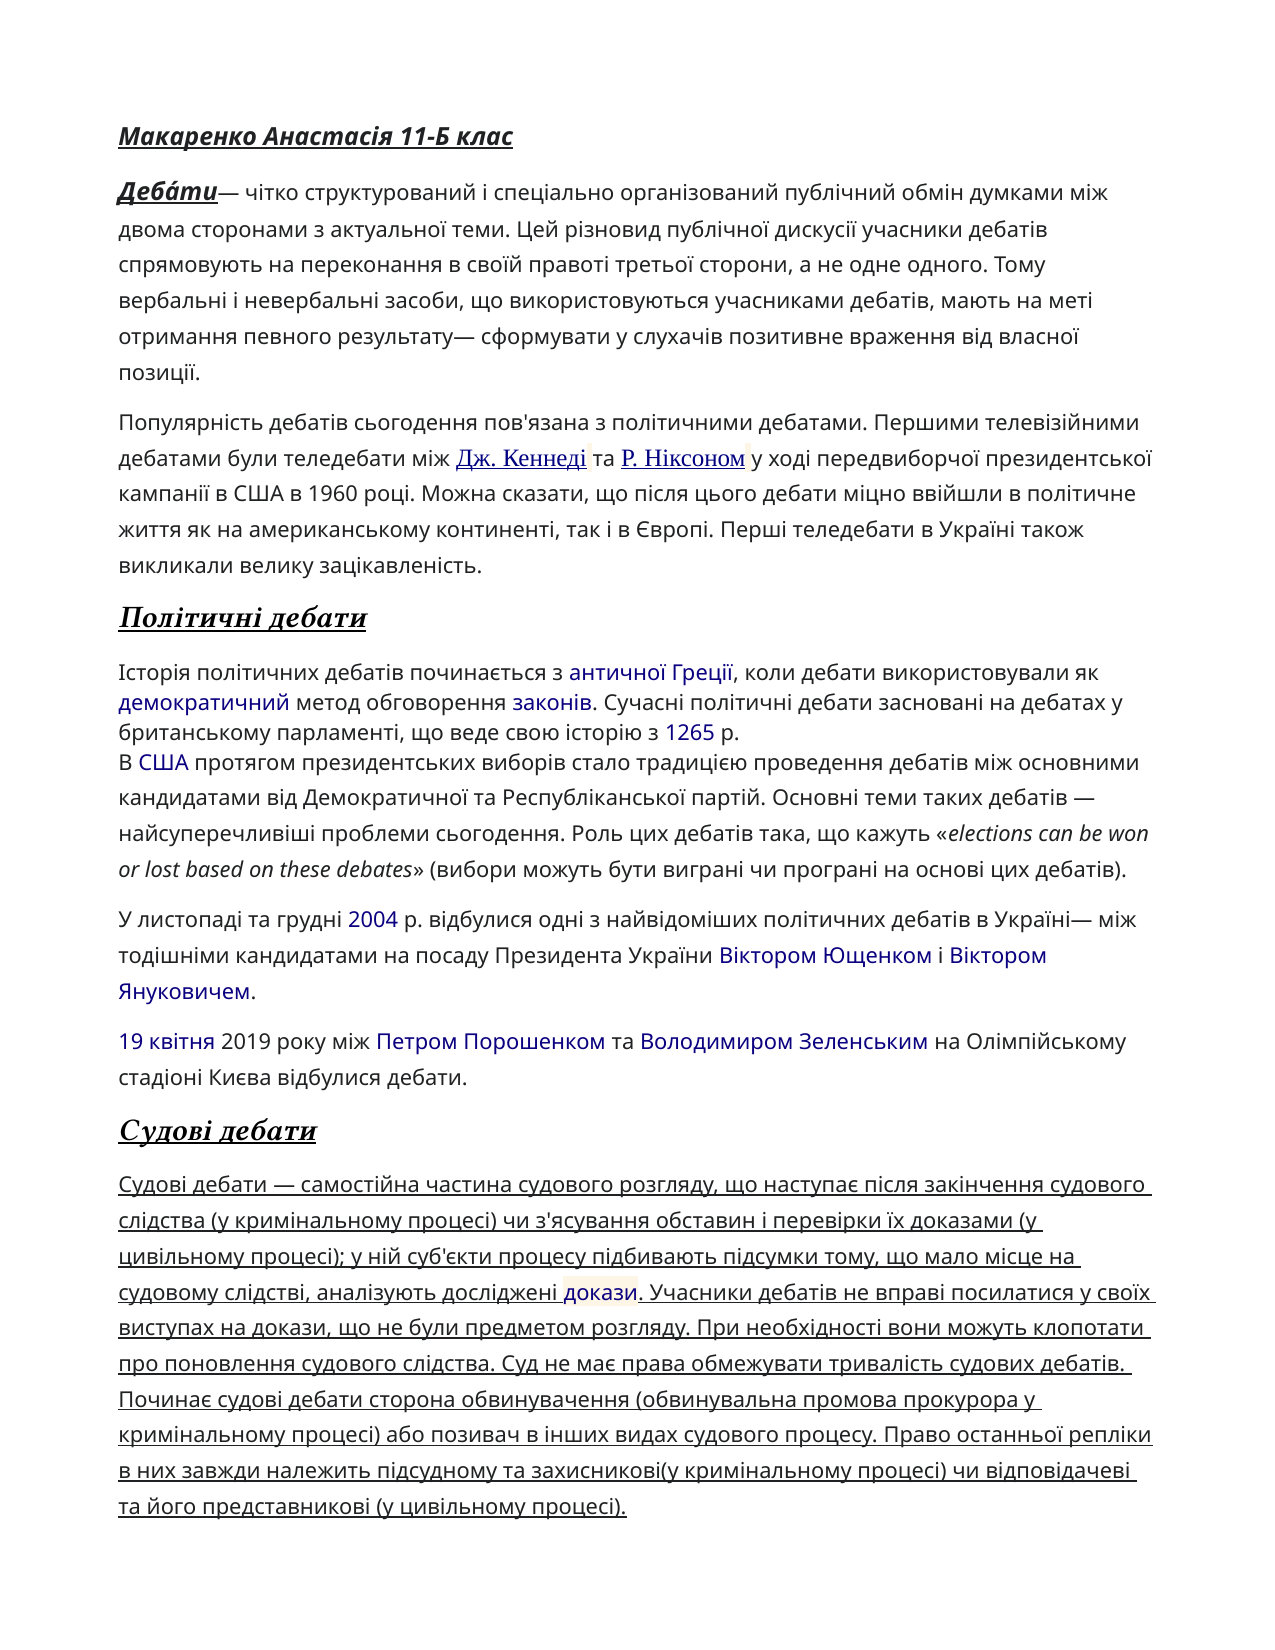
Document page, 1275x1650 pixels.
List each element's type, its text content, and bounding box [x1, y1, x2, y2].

text Судові дебати — самостійна частина судового розгляду, що наступає після закінчення судового слідства (у кримінальному процесі) чи з'ясування обставин і перевірки їх доказами (у цивільному процесі); у ній суб'єкти процесу підбивають підсумки тому, що мало місце на судовому слідстві, аналізують досліджені докази. Учасники дебатів не вправі посилатися у своїх виступах на докази, що не були предметом розгляду. При необхідності вони можуть клопотати про поновлення судового слідства. Суд не має права обмежувати тривалість судових дебатів. Починає судові дебати сторона обвинувачення (обвинувальна промова прокурора у кримінальному процесі) або позивач в інших видах судового процесу. Право останньої репліки в них завжди належить підсудному та захисникові(у кримінальному процесі) чи відповідачеві та його представникові (у цивільному процесі). [118, 1169, 1157, 1521]
text У листопаді та грудні 2004 р. відбулися одні з найвідоміших політичних дебатів в Україні— між тодішніми кандидатами на посаду Президента України Віктором Ющенком і Віктором Януковичем. [118, 904, 1157, 1005]
text Судові дебати [118, 1112, 1157, 1148]
text Популярність дебатів сьогодення пов'язана з політичними дебатами. Першими телевізійними дебатами були теледебати між Дж. Кеннеді та Р. Ніксоном у ході передвиборчої президентської кампанії в США в 1960 році. Можна сказати, що після цього дебати міцно ввійшли в політичне життя як на американському континенті, так і в Європі. Перші теледебати в Україні також викликали велику зацікавленість. [118, 407, 1157, 579]
text Історія політичних дебатів починається з античної Греції, коли дебати використовували як демократичний метод обговорення законів. Сучасні політичні дебати засновані на дебатах у британському парламенті, що веде свою історію з 1265 р. [118, 657, 1157, 747]
text Політичні дебати [118, 600, 1157, 636]
text Макаренко Анастасія 11-Б клас [118, 118, 1157, 152]
text В США протягом президентських виборів стало традицією проведення дебатів між основними кандидатами від Демократичної та Республіканської партій. Основні теми таких дебатів — найсуперечливіші проблеми сьогодення. Роль цих дебатів така, що кажуть «elections can be won or lost based on these debates» (вибори можуть бути виграні чи програні на основі цих дебатів). [118, 747, 1157, 884]
text Деба́ти— чітко структурований і спеціально організований публічний обмін думками між двома сторонами з актуальної теми. Цей різновид публічної дискусії учасники дебатів спрямовують на переконання в своїй правоті третьої сторони, а не одне одного. Тому вербальні і невербальні засоби, що використовуються учасниками дебатів, мають на меті отримання певного результату— сформувати у слухачів позитивне враження від власної позиції. [118, 173, 1157, 386]
text 19 квітня 2019 року між Петром Порошенком та Володимиром Зеленським на Олімпійському стадіоні Києва відбулися дебати. [118, 1026, 1157, 1091]
